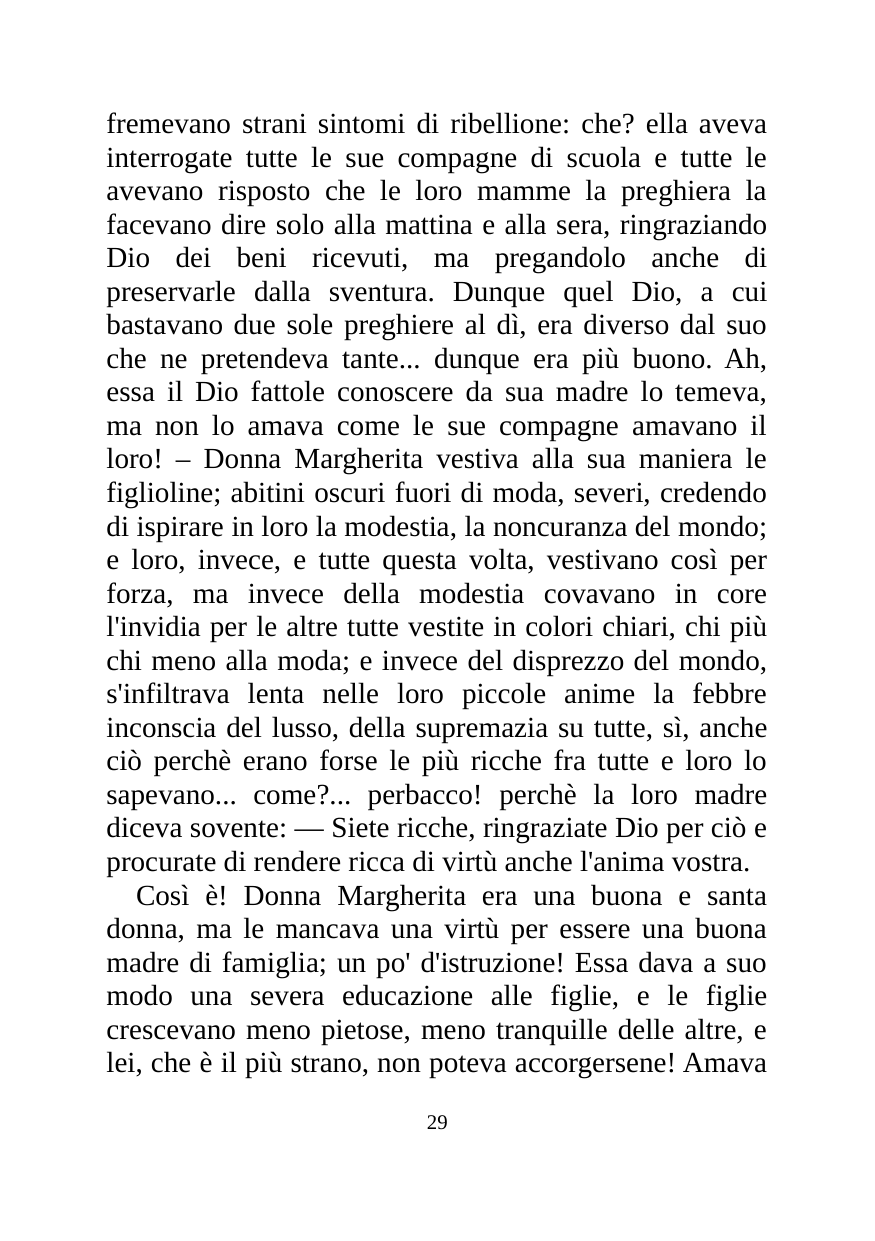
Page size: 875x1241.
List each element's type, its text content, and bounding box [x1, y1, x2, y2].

text Così è! Donna Margherita era una buona e santa donna, ma le mancava una virtù per essere una buona madre di famiglia; un po' d'istruzione! Essa dava a suo modo una severa educazione alle figlie, e le figlie crescevano meno pietose, meno tranquille delle altre, e lei, che è il più strano, non poteva accorgersene! Amava [106, 878, 768, 1079]
text fremevano strani sintomi di ribellione: che? ella aveva interrogate tutte le sue compagne di scuola e tutte le avevano risposto che le loro mamme la preghiera la facevano dire solo alla mattina e alla sera, ringraziando Dio dei beni ricevuti, ma pregandolo anche di preservarle dalla sventura. Dunque quel Dio, a cui bastavano due sole preghiere al dì, era diverso dal suo che ne pretendeva tante... dunque era più buono. Ah, essa il Dio fattole conoscere da sua madre lo temeva, ma non lo amava come le sue compagne amavano il loro! – Donna Margherita vestiva alla sua maniera le figlioline; abitini oscuri fuori di moda, severi, credendo di ispirare in loro la modestia, la noncuranza del mondo; e loro, invece, e tutte questa volta, vestivano così per forza, ma invece della modestia covavano in core l'invidia per le altre tutte vestite in colori chiari, chi più chi meno alla moda; e invece del disprezzo del mondo, s'infiltrava lenta nelle loro piccole anime la febbre inconscia del lusso, della supremazia su tutte, sì, anche ciò perchè erano forse le più ricche fra tutte e loro lo sapevano... come?... perbacco! perchè la loro madre diceva sovente: — Siete ricche, ringraziate Dio per ciò e procurate di rendere ricca di virtù anche l'anima vostra. [106, 106, 768, 878]
